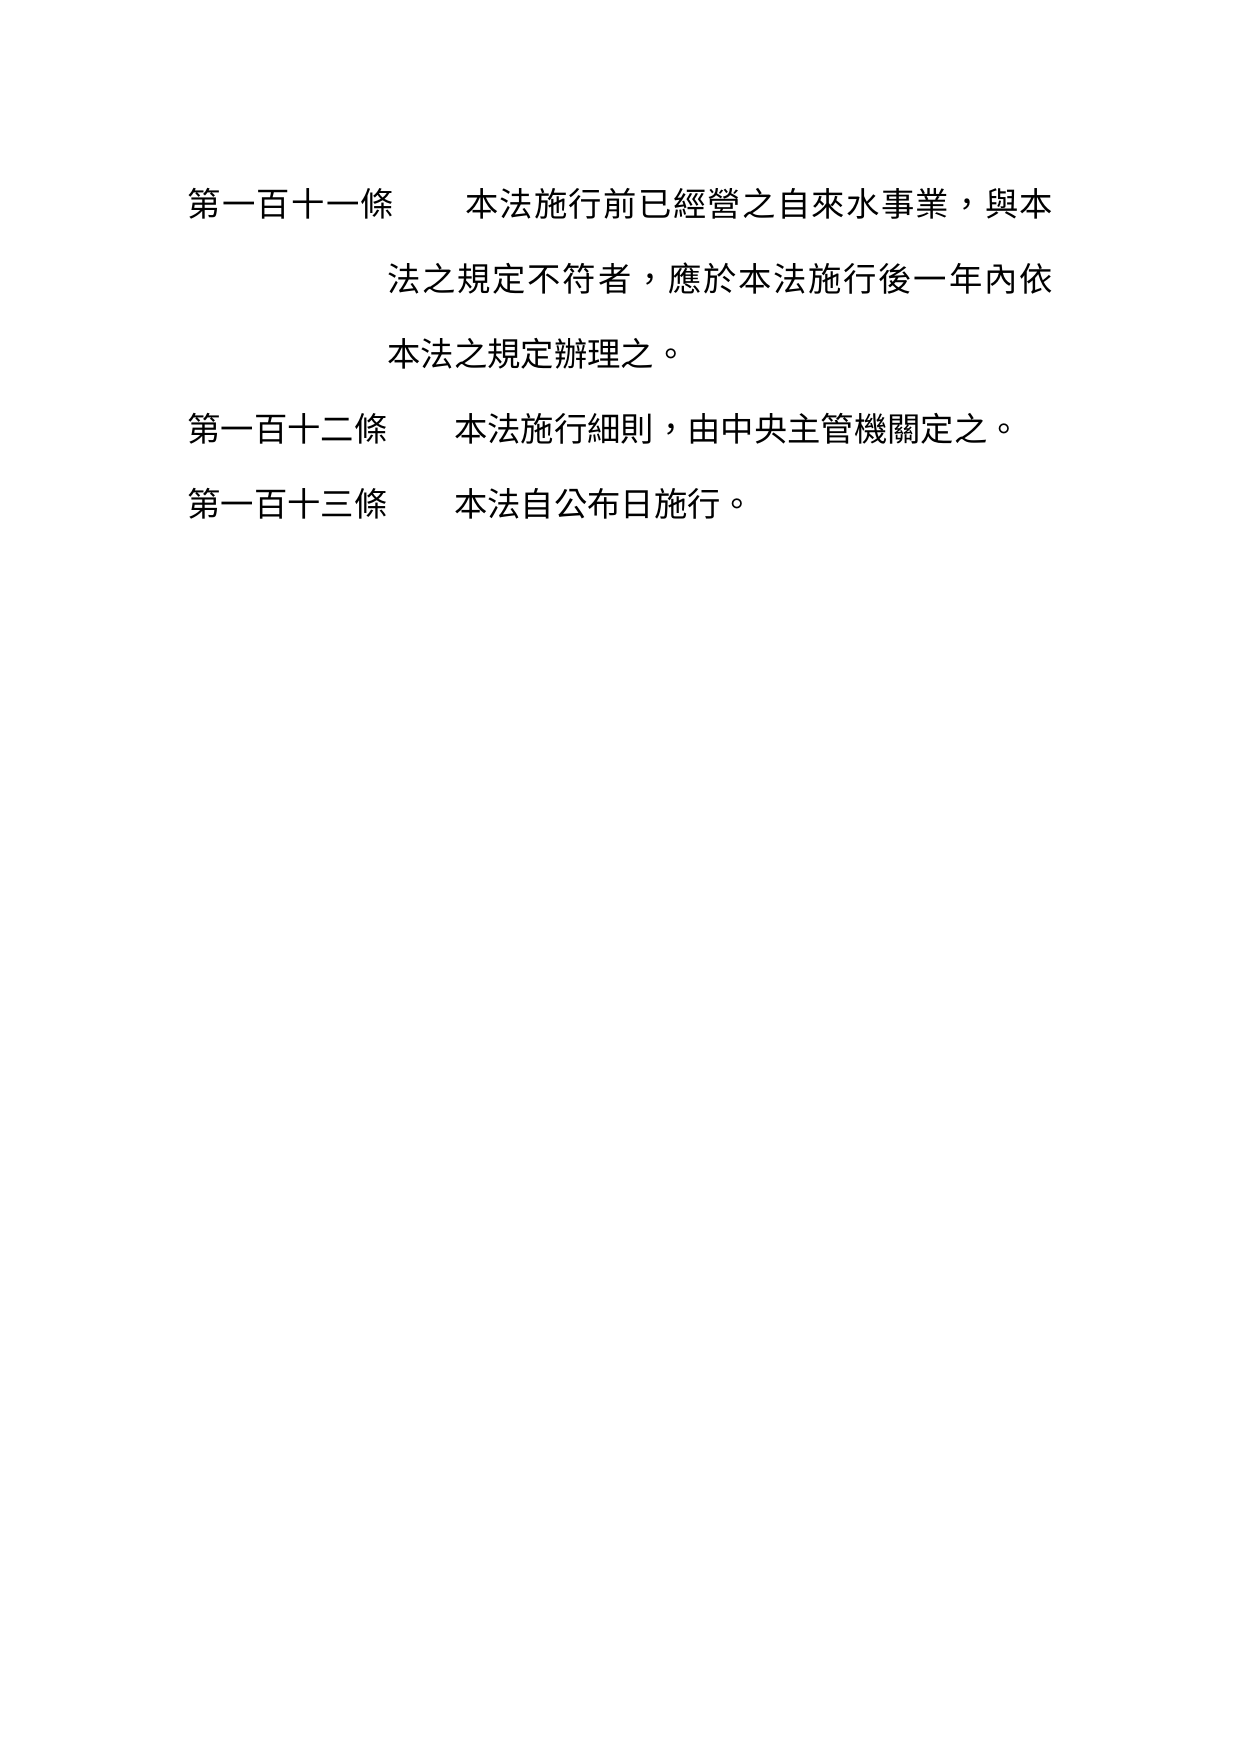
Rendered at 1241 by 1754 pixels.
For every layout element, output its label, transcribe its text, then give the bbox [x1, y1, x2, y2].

text 第一百十一條 本法施行前已經營之自來水事業，與本法之規定不符者，應於本法施行後一年內依本法之規定辦理之。 [187, 164, 1053, 389]
text 第一百十三條 本法自公布日施行。 [187, 464, 1053, 539]
text 第一百十二條 本法施行細則，由中央主管機關定之。 [187, 389, 1053, 464]
